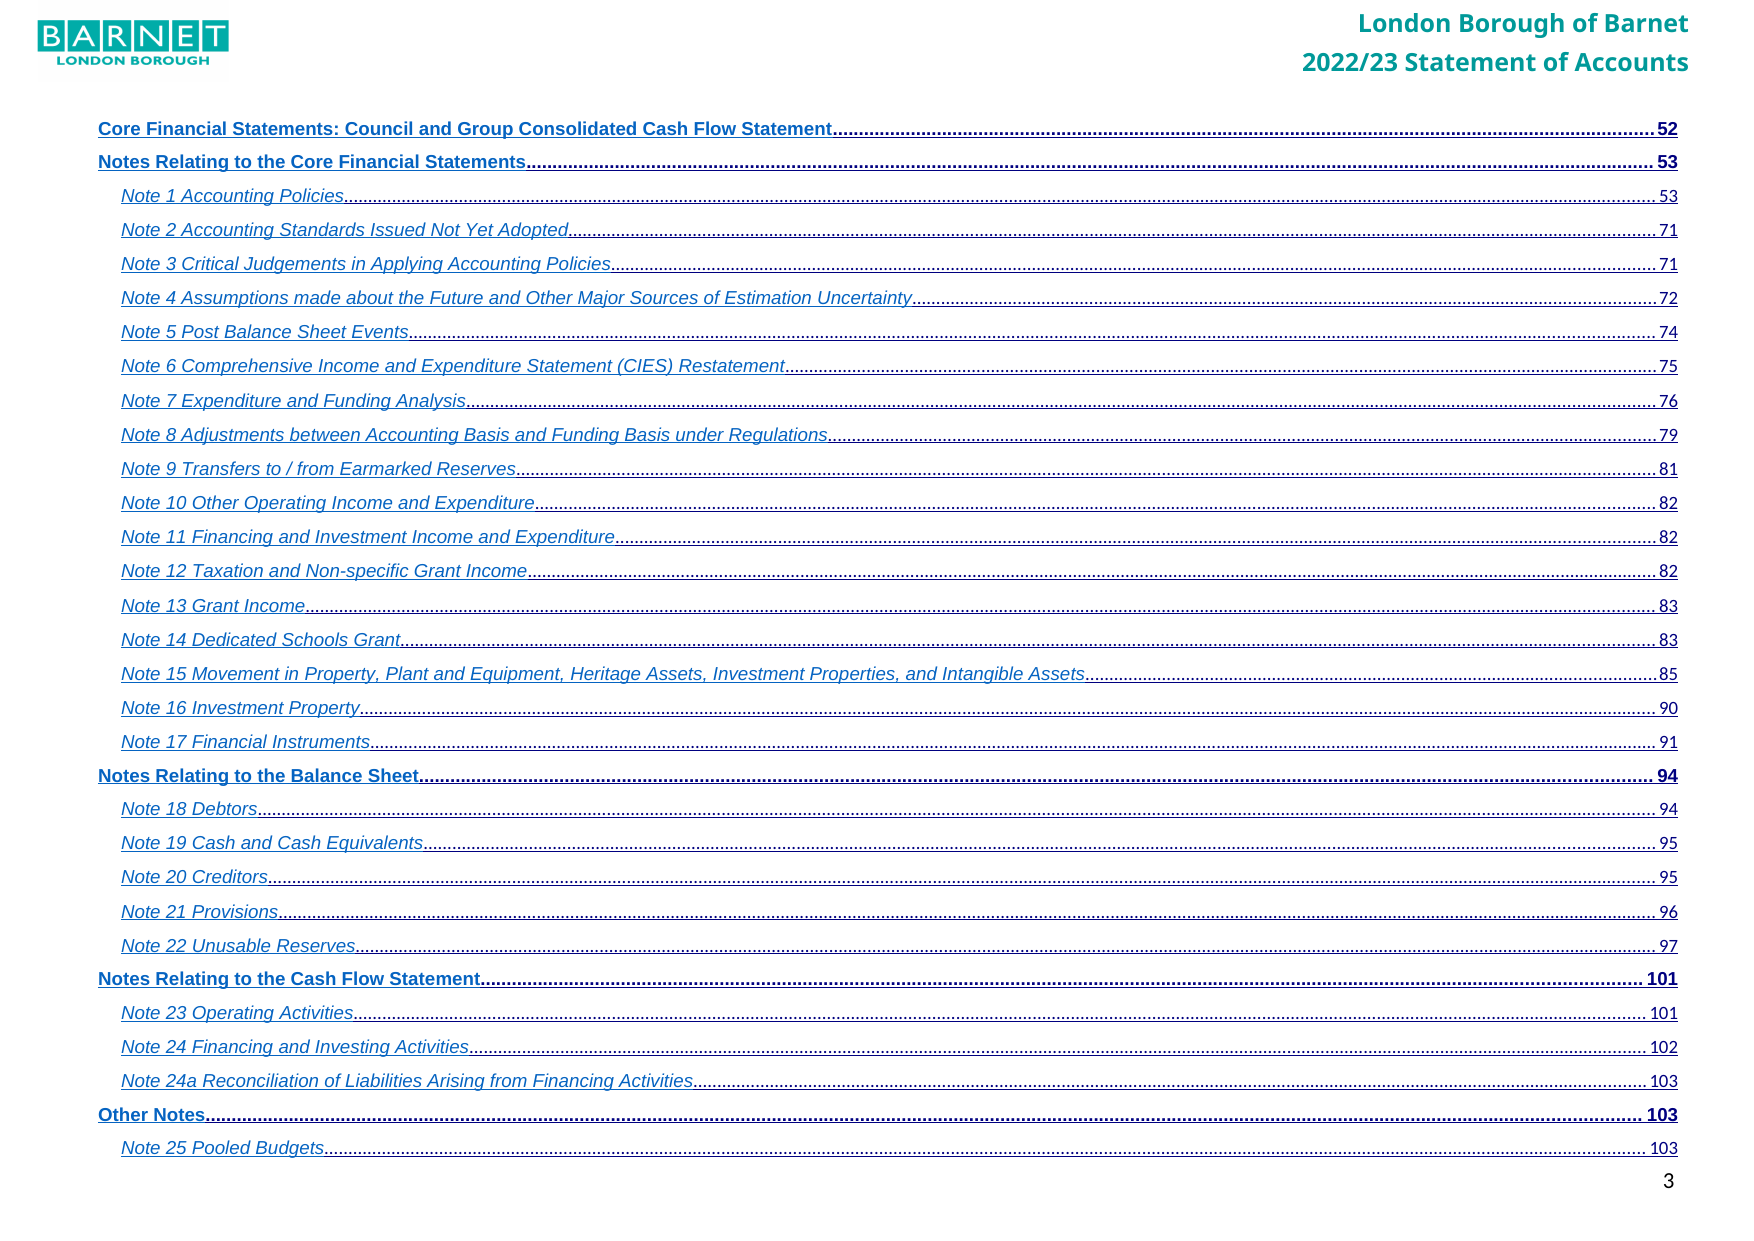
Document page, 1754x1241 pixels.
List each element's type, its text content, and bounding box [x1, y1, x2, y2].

text Notes Relating to the Core Financial Statements 53 [98, 151, 1689, 172]
text Note 6 Comprehensive Income and Expenditure Statement (CIES) Restatement 75 [121, 354, 1689, 377]
text Note 17 Financial Instruments 91 [121, 730, 1689, 753]
text Note 20 Creditors 95 [121, 866, 1689, 889]
text Note 24 Financing and Investing Activities 102 [121, 1035, 1689, 1058]
text Note 9 Transfers to / from Earmarked Reserves 81 [121, 457, 1689, 480]
text Note 10 Other Operating Income and Expenditure 82 [121, 491, 1689, 514]
text Note 16 Investment Property 90 [121, 696, 1689, 719]
text Note 21 Provisions 96 [121, 900, 1689, 923]
text Note 24a Reconciliation of Liabilities Arising from Financing Activities 103 [121, 1069, 1689, 1092]
text Note 11 Financing and Investment Income and Expenditure 82 [121, 525, 1689, 548]
text Note 14 Dedicated Schools Grant 83 [121, 628, 1689, 651]
text Note 3 Critical Judgements in Applying Accounting Policies 71 [121, 252, 1689, 275]
text Note 25 Pooled Budgets 103 [121, 1136, 1689, 1159]
text Note 23 Operating Activities 101 [121, 1001, 1689, 1024]
text Note 13 Grant Income 83 [121, 594, 1689, 617]
text Note 15 Movement in Property, Plant and Equipment, Heritage Assets, Investment Properties, and Intangible Assets 85 [121, 662, 1689, 685]
text Note 4 Assumptions made about the Future and Other Major Sources of Estimation Uncertainty 72 [121, 286, 1689, 309]
text Notes Relating to the Cash Flow Statement 101 [98, 968, 1689, 990]
text Note 8 Adjustments between Accounting Basis and Funding Basis under Regulations 79 [121, 423, 1689, 446]
text Note 5 Post Balance Sheet Events 74 [121, 320, 1689, 343]
text Note 19 Cash and Cash Equivalents 95 [121, 832, 1689, 854]
text Other Notes 103 [98, 1103, 1689, 1125]
text Notes Relating to the Balance Sheet 94 [98, 764, 1689, 786]
text Note 1 Accounting Policies 53 [121, 184, 1689, 207]
text Core Financial Statements: Council and Group Consolidated Cash Flow Statement 52 [98, 118, 1689, 140]
text Note 2 Accounting Standards Issued Not Yet Adopted 71 [121, 218, 1689, 241]
text Note 18 Debtors 94 [121, 797, 1689, 820]
text Note 12 Taxation and Non-specific Grant Income 82 [121, 559, 1689, 582]
text Note 7 Expenditure and Funding Analysis 76 [121, 389, 1689, 412]
text Note 22 Unusable Reserves 97 [121, 934, 1689, 957]
